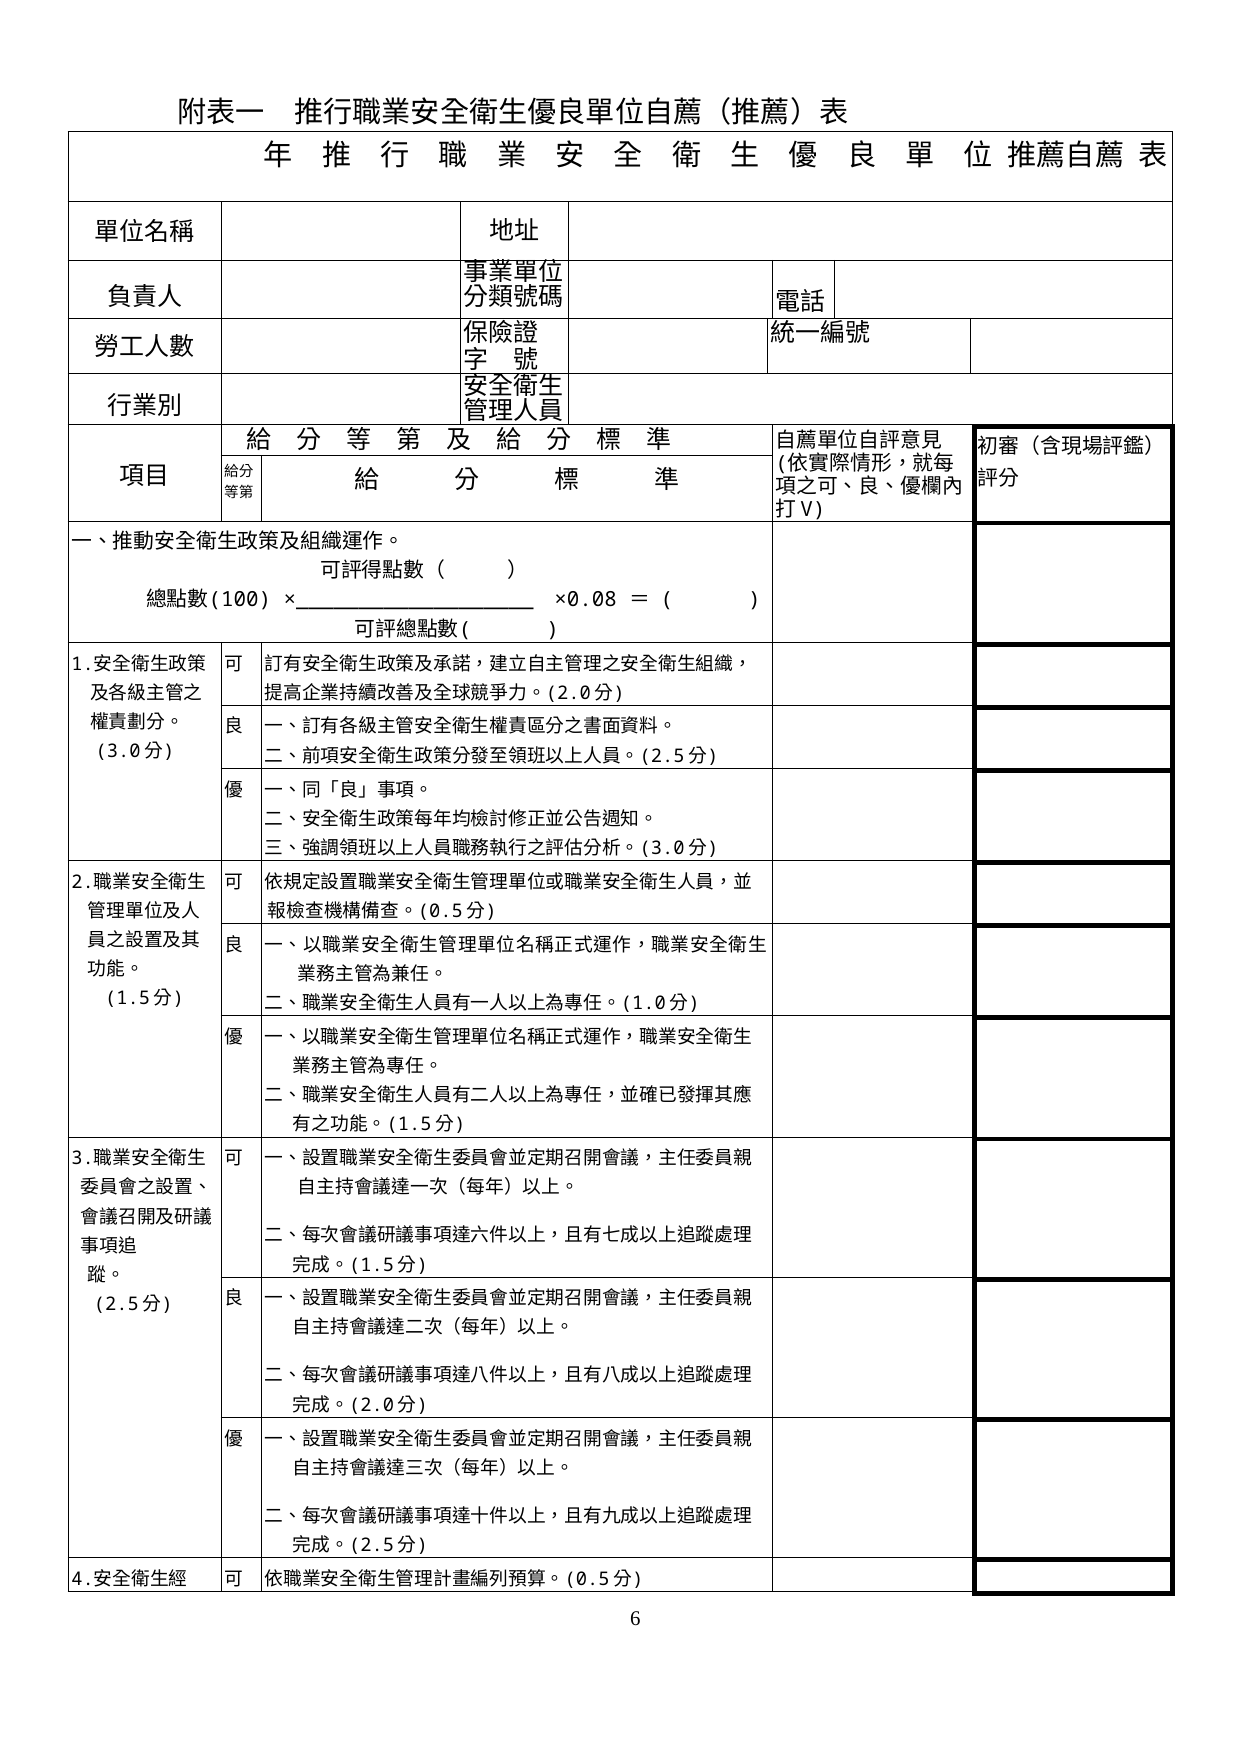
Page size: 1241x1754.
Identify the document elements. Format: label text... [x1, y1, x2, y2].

table_cell [773, 861, 972, 923]
table_cell 3.職業安全衛生委員會之設置、會議召開及研議事項追 蹤。 (2.5分) [69, 1138, 221, 1557]
table_cell 一、設置職業安全衛生委員會並定期召開會議，主任委員親自主持會議達二次（每年）以上。 二、每次會議研議事項達八件以上，且有八成以上追蹤處理完成。(2.0分) [262, 1278, 772, 1417]
table_cell [773, 1138, 972, 1277]
table_cell [773, 1558, 972, 1591]
table_cell 勞工人數 [69, 319, 221, 373]
table_cell [773, 522, 972, 642]
table_cell 一、以職業安全衛生管理單位名稱正式運作，職業安全衛生業務主管為兼任。 二、職業安全衛生人員有一人以上為專任。(1.0分) [262, 924, 772, 1015]
table_cell [773, 706, 972, 768]
table_cell 優 [222, 1016, 261, 1137]
table_cell [569, 202, 1172, 260]
table_cell 可 [222, 861, 261, 923]
table_cell 電話 [773, 261, 834, 318]
table_cell 事業單位分類號碼 [461, 261, 568, 318]
table_header 年 推 行 職 業 安 全 衛 生 優 良 單 位 推薦自薦 表 [69, 132, 1172, 201]
table_cell [569, 319, 767, 373]
table_cell 依規定設置職業安全衛生管理單位或職業安全衛生人員，並報檢查機構備查。(0.5分) [262, 861, 772, 923]
table_cell 自薦單位自評意見(依實際情形，就每項之可、良、優欄內打V) [773, 425, 972, 521]
table_cell [977, 525, 1170, 642]
table_cell [773, 1418, 972, 1557]
table_cell 一、設置職業安全衛生委員會並定期召開會議，主任委員親自主持會議達三次（每年）以上。 二、每次會議研議事項達十件以上，且有九成以上追蹤處理完成。(2.5分) [262, 1418, 772, 1557]
table_cell 4.安全衛生經 [69, 1558, 221, 1591]
table_cell 訂有安全衛生政策及承諾，建立自主管理之安全衛生組織，提高企業持續改善及全球競爭力。(2.0分) [262, 643, 772, 705]
table_cell 依職業安全衛生管理計畫編列預算。(0.5分) [262, 1558, 772, 1591]
table_cell [222, 319, 460, 373]
table_cell [773, 1016, 972, 1137]
table_cell [977, 1422, 1170, 1557]
table_cell [977, 1020, 1170, 1137]
table_cell 1.安全衛生政策及各級主管之權責劃分。 (3.0分) [69, 643, 221, 860]
table_cell 項目 [69, 425, 221, 521]
table_cell [977, 1562, 1170, 1591]
table_cell 地址 [461, 202, 568, 260]
table_cell [569, 261, 772, 318]
table_cell [222, 202, 460, 260]
table_cell 一、訂有各級主管安全衛生權責區分之書面資料。 二、前項安全衛生政策分發至領班以上人員。(2.5分) [262, 706, 772, 768]
table_cell [977, 1141, 1170, 1277]
table_cell [977, 928, 1170, 1015]
table_cell [222, 261, 460, 318]
table_cell [773, 1278, 972, 1417]
table_cell 單位名稱 [69, 202, 221, 260]
table_cell 給 分 標 準 [262, 456, 772, 521]
table_cell [773, 769, 972, 860]
table_cell [977, 1282, 1170, 1417]
table_cell 可 [222, 1138, 261, 1277]
table_cell 保險證 字 號 [461, 319, 568, 373]
table_cell 2.職業安全衛生管理單位及人員之設置及其功能。 (1.5分) [69, 861, 221, 1137]
table_cell [971, 319, 1172, 373]
table_cell 良 [222, 1278, 261, 1417]
table_cell [977, 865, 1170, 923]
table_cell 行業別 [69, 374, 221, 424]
table_cell 一、推動安全衛生政策及組織運作。 可評得點數（ ） 總點數(100) ×___________________ ×0.08 ＝ ( ) 可評總點數( ) [69, 522, 772, 642]
table_cell 給分等第 [222, 456, 261, 521]
table_cell 可 [222, 1558, 261, 1591]
table_cell 一、同「良」事項。 二、安全衛生政策每年均檢討修正並公告週知。 三、強調領班以上人員職務執行之評估分析。(3.0分) [262, 769, 772, 860]
table_cell 統一編號 [768, 319, 970, 373]
table_cell [835, 261, 1172, 318]
table_cell [977, 647, 1170, 705]
table_cell [773, 643, 972, 705]
table_cell 良 [222, 924, 261, 1015]
table_cell [977, 773, 1170, 860]
table_cell 優 [222, 769, 261, 860]
table_cell 一、以職業安全衛生管理單位名稱正式運作，職業安全衛生業務主管為專任。 二、職業安全衛生人員有二人以上為專任，並確已發揮其應有之功能。(1.5分) [262, 1016, 772, 1137]
table_cell 給 分 等 第 及 給 分 標 準 [222, 425, 772, 455]
table_cell 良 [222, 706, 261, 768]
table_cell [977, 710, 1170, 768]
table_cell [222, 374, 460, 424]
table_cell 一、設置職業安全衛生委員會並定期召開會議，主任委員親自主持會議達一次（每年）以上。 二、每次會議研議事項達六件以上，且有七成以上追蹤處理完成。(1.5分) [262, 1138, 772, 1277]
table_cell 安全衛生管理人員 [461, 374, 568, 424]
table_cell 優 [222, 1418, 261, 1557]
table_cell 初審（含現場評鑑）評分 [977, 429, 1170, 521]
text 附表一 推行職業安全衛生優良單位自薦（推薦）表 [177, 89, 1092, 131]
table_cell 可 [222, 643, 261, 705]
table_cell 負責人 [69, 261, 221, 318]
table_cell [773, 924, 972, 1015]
table_cell [569, 374, 1172, 424]
